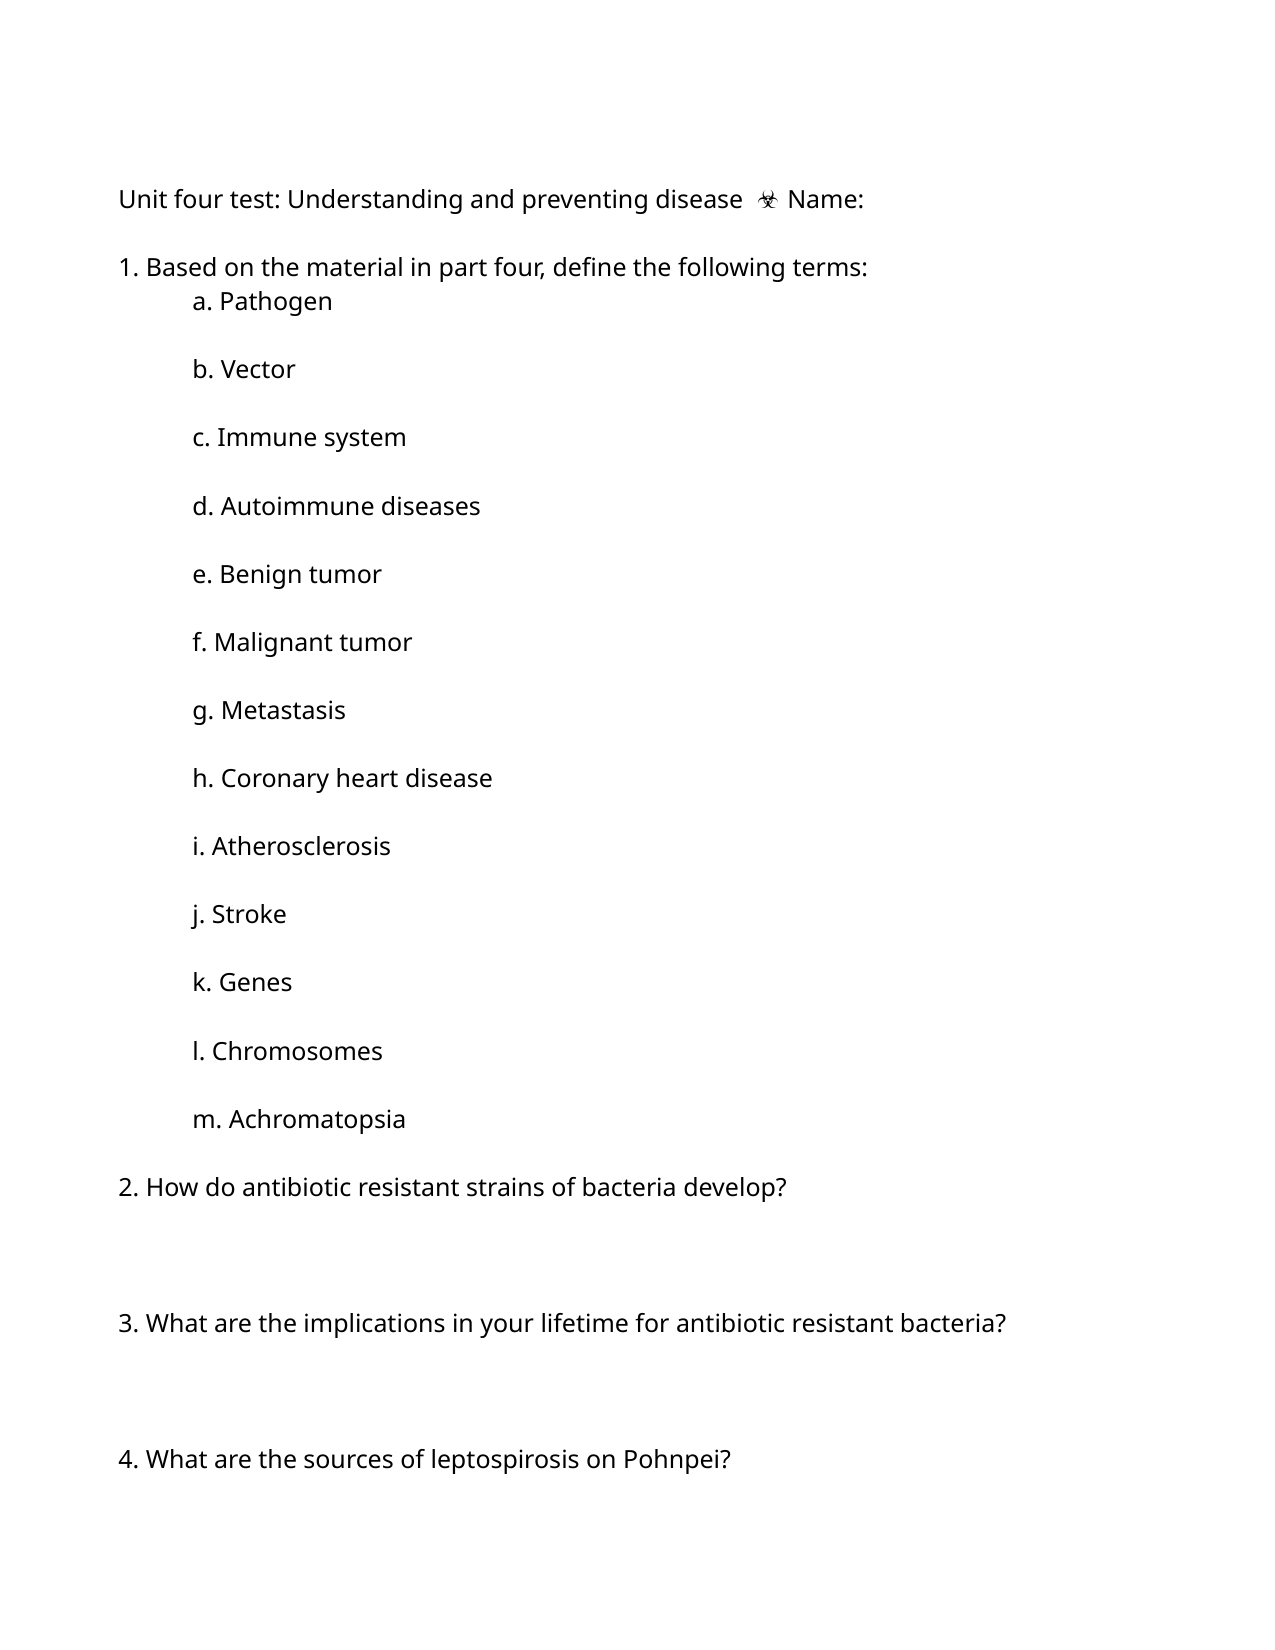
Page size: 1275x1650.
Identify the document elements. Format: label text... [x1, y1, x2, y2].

text 2. How do antibiotic resistant strains of bacteria develop? [118, 1169, 1157, 1203]
text a. Pathogen [192, 284, 1157, 318]
text h. Coronary heart disease [192, 761, 1157, 795]
text g. Metastasis [192, 693, 1157, 727]
text e. Benign tumor [192, 556, 1157, 590]
text f. Malignant tumor [192, 624, 1157, 658]
text i. Atherosclerosis [192, 829, 1157, 863]
text m. Achromatopsia [192, 1101, 1157, 1135]
text j. Stroke [192, 897, 1157, 931]
text k. Genes [192, 965, 1157, 999]
text d. Autoimmune diseases [192, 488, 1157, 522]
text l. Chromosomes [192, 1033, 1157, 1067]
text 4. What are the sources of leptospirosis on Pohnpei? [118, 1442, 1157, 1476]
text 1. Based on the material in part four, define the following terms: [118, 250, 1157, 284]
text c. Immune system [192, 420, 1157, 454]
text 3. What are the implications in your lifetime for antibiotic resistant bacteria? [118, 1306, 1157, 1340]
text Unit four test: Understanding and preventing disease ☣ Name: [118, 182, 1157, 216]
text b. Vector [192, 352, 1157, 386]
